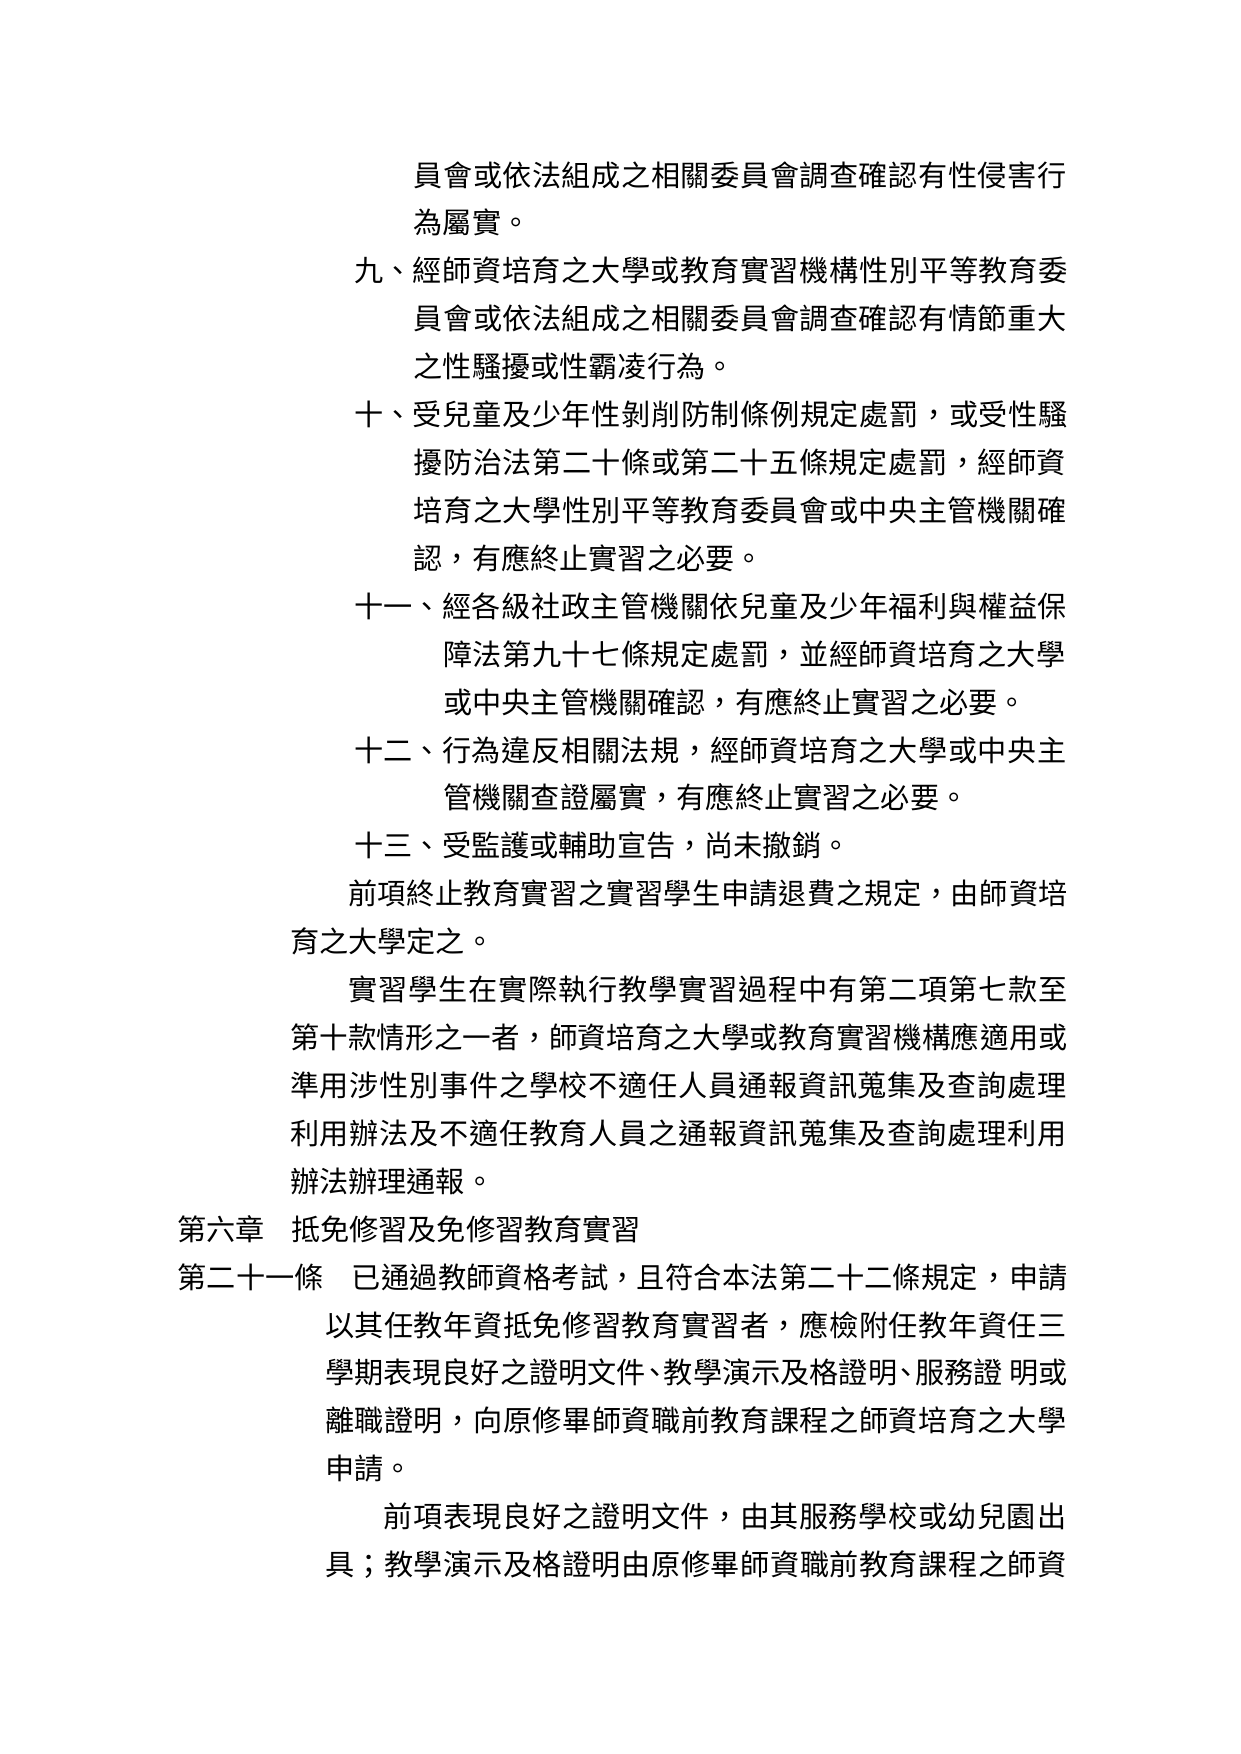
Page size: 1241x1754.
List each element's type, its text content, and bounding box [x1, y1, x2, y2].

list 受兒童及少年性剝削防制條例規定處罰，或受性騷擾防治法第二十條或第二十五條規定處罰，經師資培育之大學性別平等教育委員會或中央主管機關確認，有應終止實習之必要。 [354, 387, 1068, 579]
list 經各級社政主管機關依兒童及少年福利與權益保障法第九十七條規定處罰，並經師資培育之大學或中央主管機關確認，有應終止實習之必要。 [354, 579, 1068, 723]
list 經師資培育之大學或教育實習機構性別平等教育委員會或依法組成之相關委員會調查確認有情節重大之性騷擾或性霸凌行為。 [354, 243, 1068, 387]
list 受監護或輔助宣告，尚未撤銷。 [354, 818, 1068, 866]
text 前項表現良好之證明文件，由其服務學校或幼兒園出具；教學演示及格證明由原修畢師資職前教育課程之師資 [325, 1489, 1068, 1585]
text 前項終止教育實習之實習學生申請退費之規定，由師資培育之大學定之。 [290, 866, 1068, 962]
text 實習學生在實際執行教學實習過程中有第二項第七款至第十款情形之一者，師資培育之大學或教育實習機構應適用或準用涉性別事件之學校不適任人員通報資訊蒐集及查詢處理利用辦法及不適任教育人員之通報資訊蒐集及查詢處理利用辦法辦理通報。 [290, 962, 1068, 1202]
text 第二十一條 已通過教師資格考試，且符合本法第二十二條規定，申請以其任教年資抵免修習教育實習者，應檢附任教年資任三學期表現良好之證明文件、教學演示及格證明、服務證 明或離職證明，向原修畢師資職前教育課程之師資培育之大學申請。 [177, 1250, 1068, 1489]
list 行為違反相關法規，經師資培育之大學或中央主管機關查證屬實，有應終止實習之必要。 [354, 723, 1068, 818]
list 員會或依法組成之相關委員會調查確認有性侵害行為屬實。 [354, 148, 1068, 243]
text 第六章 抵免修習及免修習教育實習 [177, 1202, 1068, 1250]
